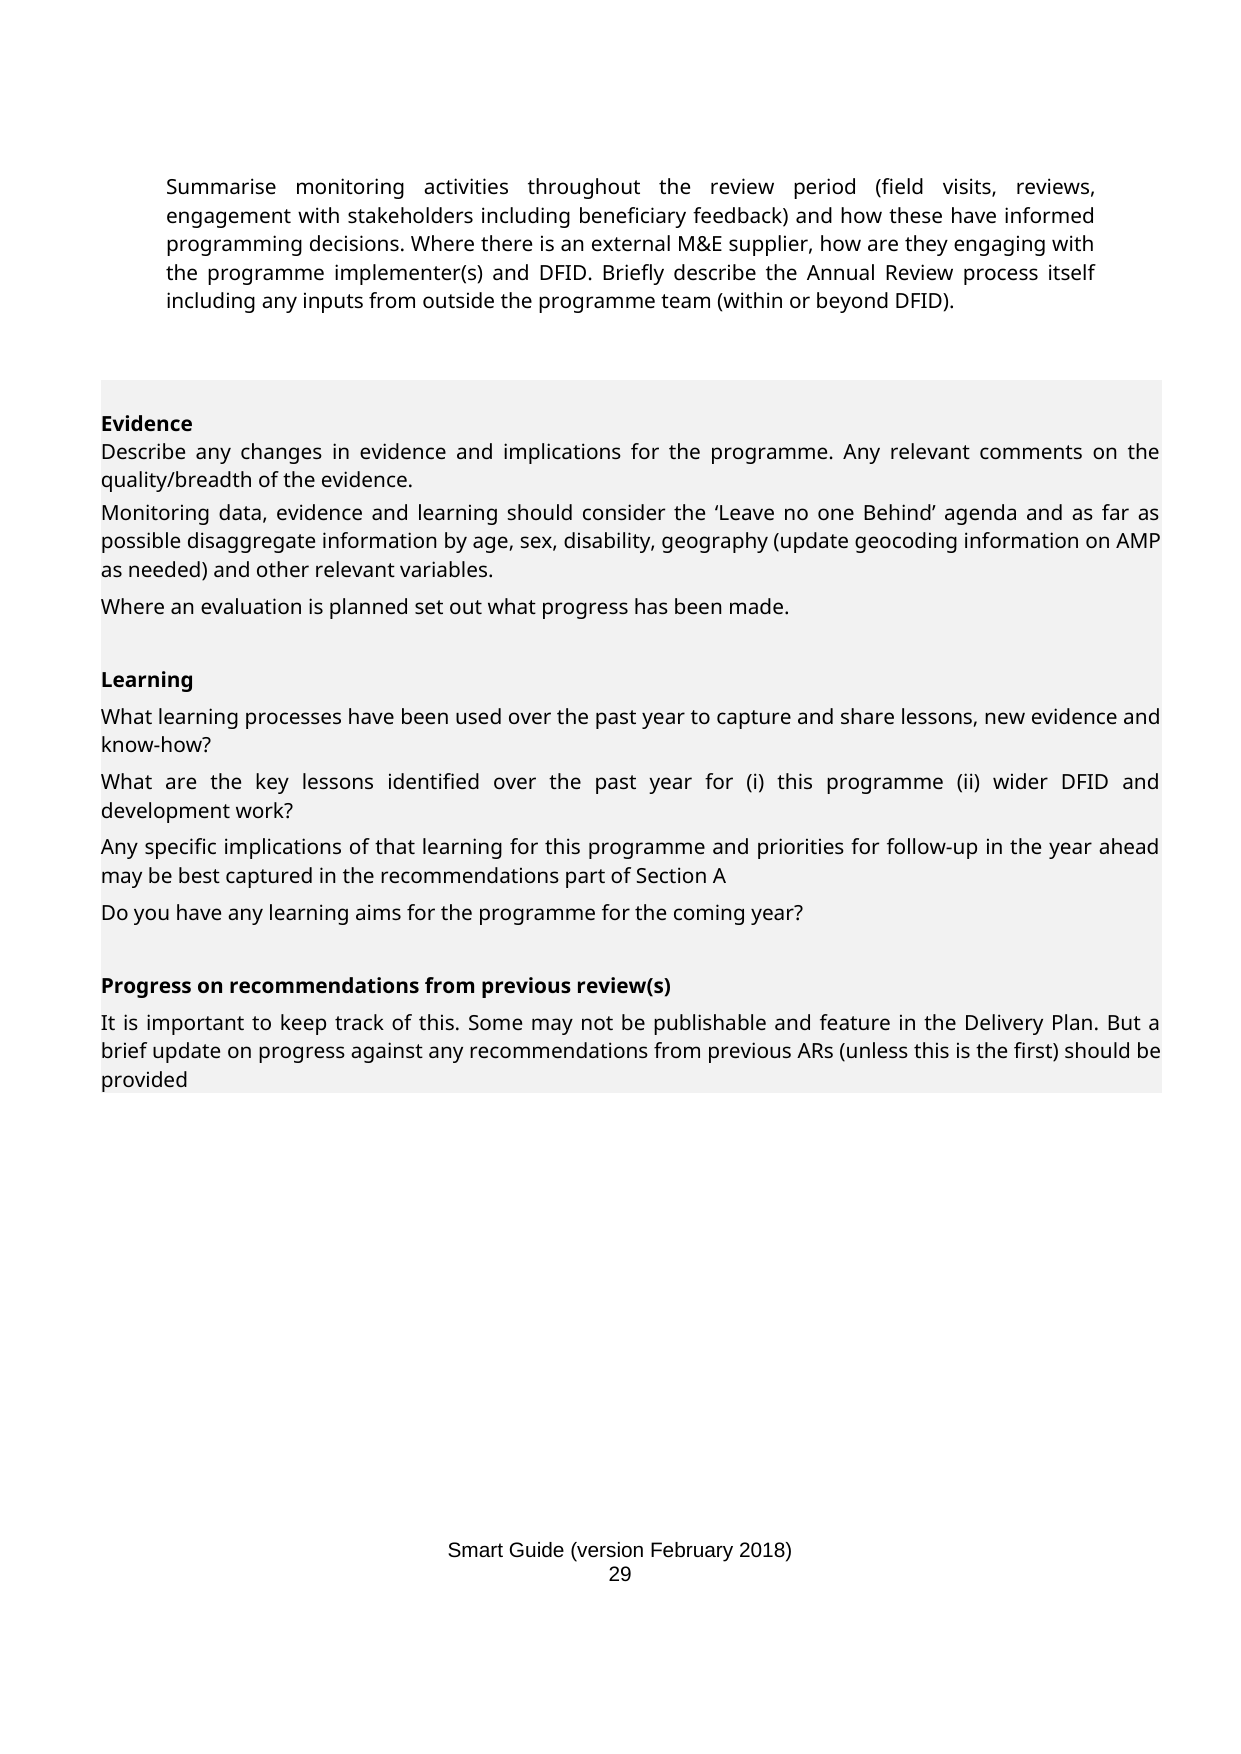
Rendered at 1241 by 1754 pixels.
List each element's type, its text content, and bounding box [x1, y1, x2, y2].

table_cell Summarise monitoring activities throughout the review period (field visits, reviews, engagement with stakeholders including beneficiary feedback) and how these have informed programming decisions. Where there is an external M&E supplier, how are they engaging with the programme implementer(s) and DFID. Briefly describe the Annual Review process itself including any inputs from outside the programme team (within or beyond DFID). Evidence Describe any changes in evidence and implications for the programme. Any relevant comments on the quality/breadth of the evidence. Monitoring data, evidence and learning should consider the ‘Leave no one Behind’ agenda and as far as possible disaggregate information by age, sex, disability, geography (update geocoding information on AMP as needed) and other relevant variables. Where an evaluation is planned set out what progress has been made. Learning What learning processes have been used over the past year to capture and share lessons, new evidence and know-how? What are the key lessons identified over the past year for (i) this programme (ii) wider DFID and development work? Any specific implications of that learning for this programme and priorities for follow-up in the year ahead may be best captured in the recommendations part of Section A Do you have any learning aims for the programme for the coming year? Progress on recommendations from previous review(s) It is important to keep track of this. Some may not be publishable and feature in the Delivery Plan. But a brief update on progress against any recommendations from previous ARs (unless this is the first) should be provided [89, 107, 1174, 1126]
